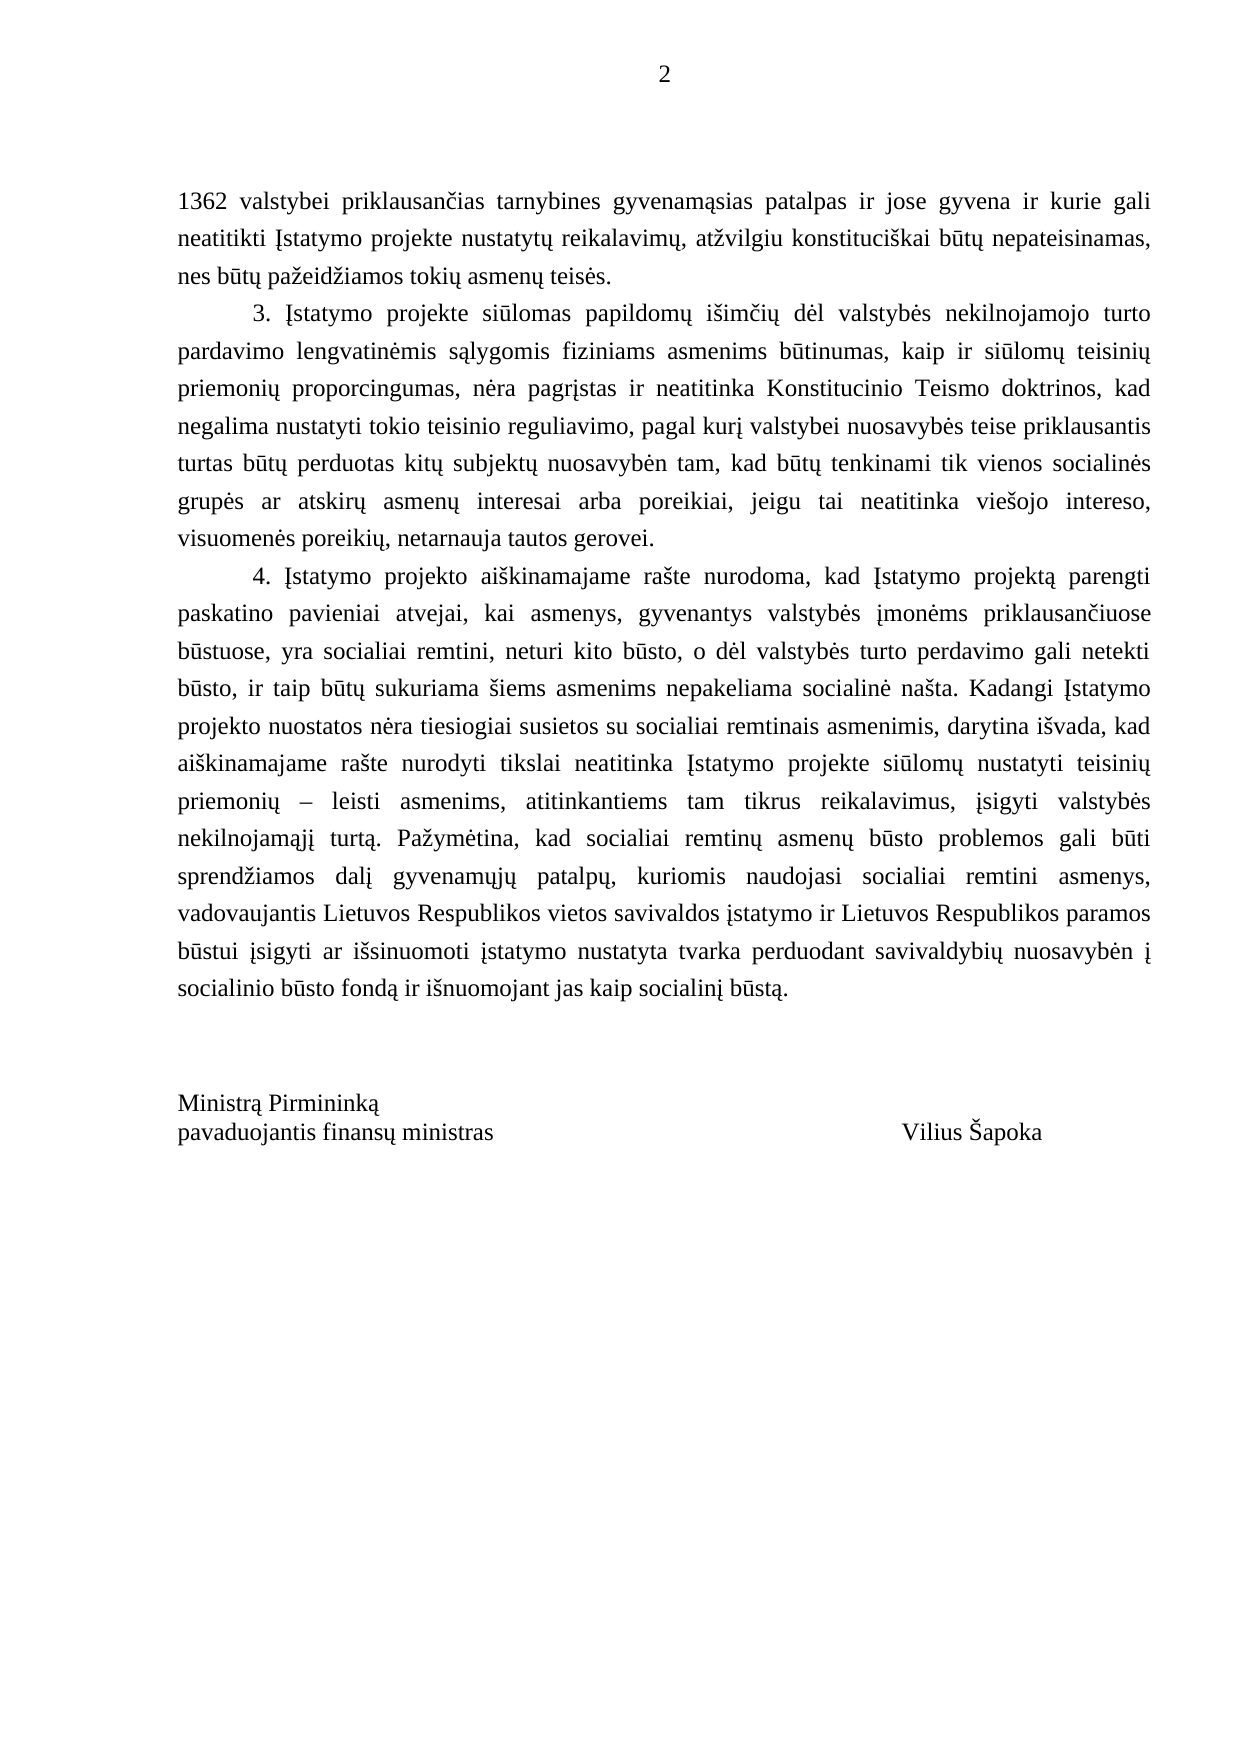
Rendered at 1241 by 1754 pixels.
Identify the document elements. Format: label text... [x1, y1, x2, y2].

text Ministrą Pirmininką [177, 1088, 1152, 1117]
text pavaduojantis finansų ministras Vilius Šapoka [177, 1117, 1152, 1146]
text 1362 valstybei priklausančias tarnybines gyvenamąsias patalpas ir jose gyvena ir kurie gali neatitikti Įstatymo projekte nustatytų reikalavimų, atžvilgiu konstituciškai būtų nepateisinamas, nes būtų pažeidžiamos tokių asmenų teisės. [177, 177, 1152, 290]
text 4. Įstatymo projekto aiškinamajame rašte nurodoma, kad Įstatymo projektą parengti paskatino pavieniai atvejai, kai asmenys, gyvenantys valstybės įmonėms priklausančiuose būstuose, yra socialiai remtini, neturi kito būsto, o dėl valstybės turto perdavimo gali netekti būsto, ir taip būtų sukuriama šiems asmenims nepakeliama socialinė našta. Kadangi Įstatymo projekto nuostatos nėra tiesiogiai susietos su socialiai remtinais asmenimis, darytina išvada, kad aiškinamajame rašte nurodyti tikslai neatitinka Įstatymo projekte siūlomų nustatyti teisinių priemonių – leisti asmenims, atitinkantiems tam tikrus reikalavimus, įsigyti valstybės nekilnojamąjį turtą. Pažymėtina, kad socialiai remtinų asmenų būsto problemos gali būti sprendžiamos dalį gyvenamųjų patalpų, kuriomis naudojasi socialiai remtini asmenys, vadovaujantis Lietuvos Respublikos vietos savivaldos įstatymo ir Lietuvos Respublikos paramos būstui įsigyti ar išsinuomoti įstatymo nustatyta tvarka perduodant savivaldybių nuosavybėn į socialinio būsto fondą ir išnuomojant jas kaip socialinį būstą. [177, 552, 1152, 1002]
text 3. Įstatymo projekte siūlomas papildomų išimčių dėl valstybės nekilnojamojo turto pardavimo lengvatinėmis sąlygomis fiziniams asmenims būtinumas, kaip ir siūlomų teisinių priemonių proporcingumas, nėra pagrįstas ir neatitinka Konstitucinio Teismo doktrinos, kad negalima nustatyti tokio teisinio reguliavimo, pagal kurį valstybei nuosavybės teise priklausantis turtas būtų perduotas kitų subjektų nuosavybėn tam, kad būtų tenkinami tik vienos socialinės grupės ar atskirų asmenų interesai arba poreikiai, jeigu tai neatitinka viešojo intereso, visuomenės poreikių, netarnauja tautos gerovei. [177, 290, 1152, 552]
